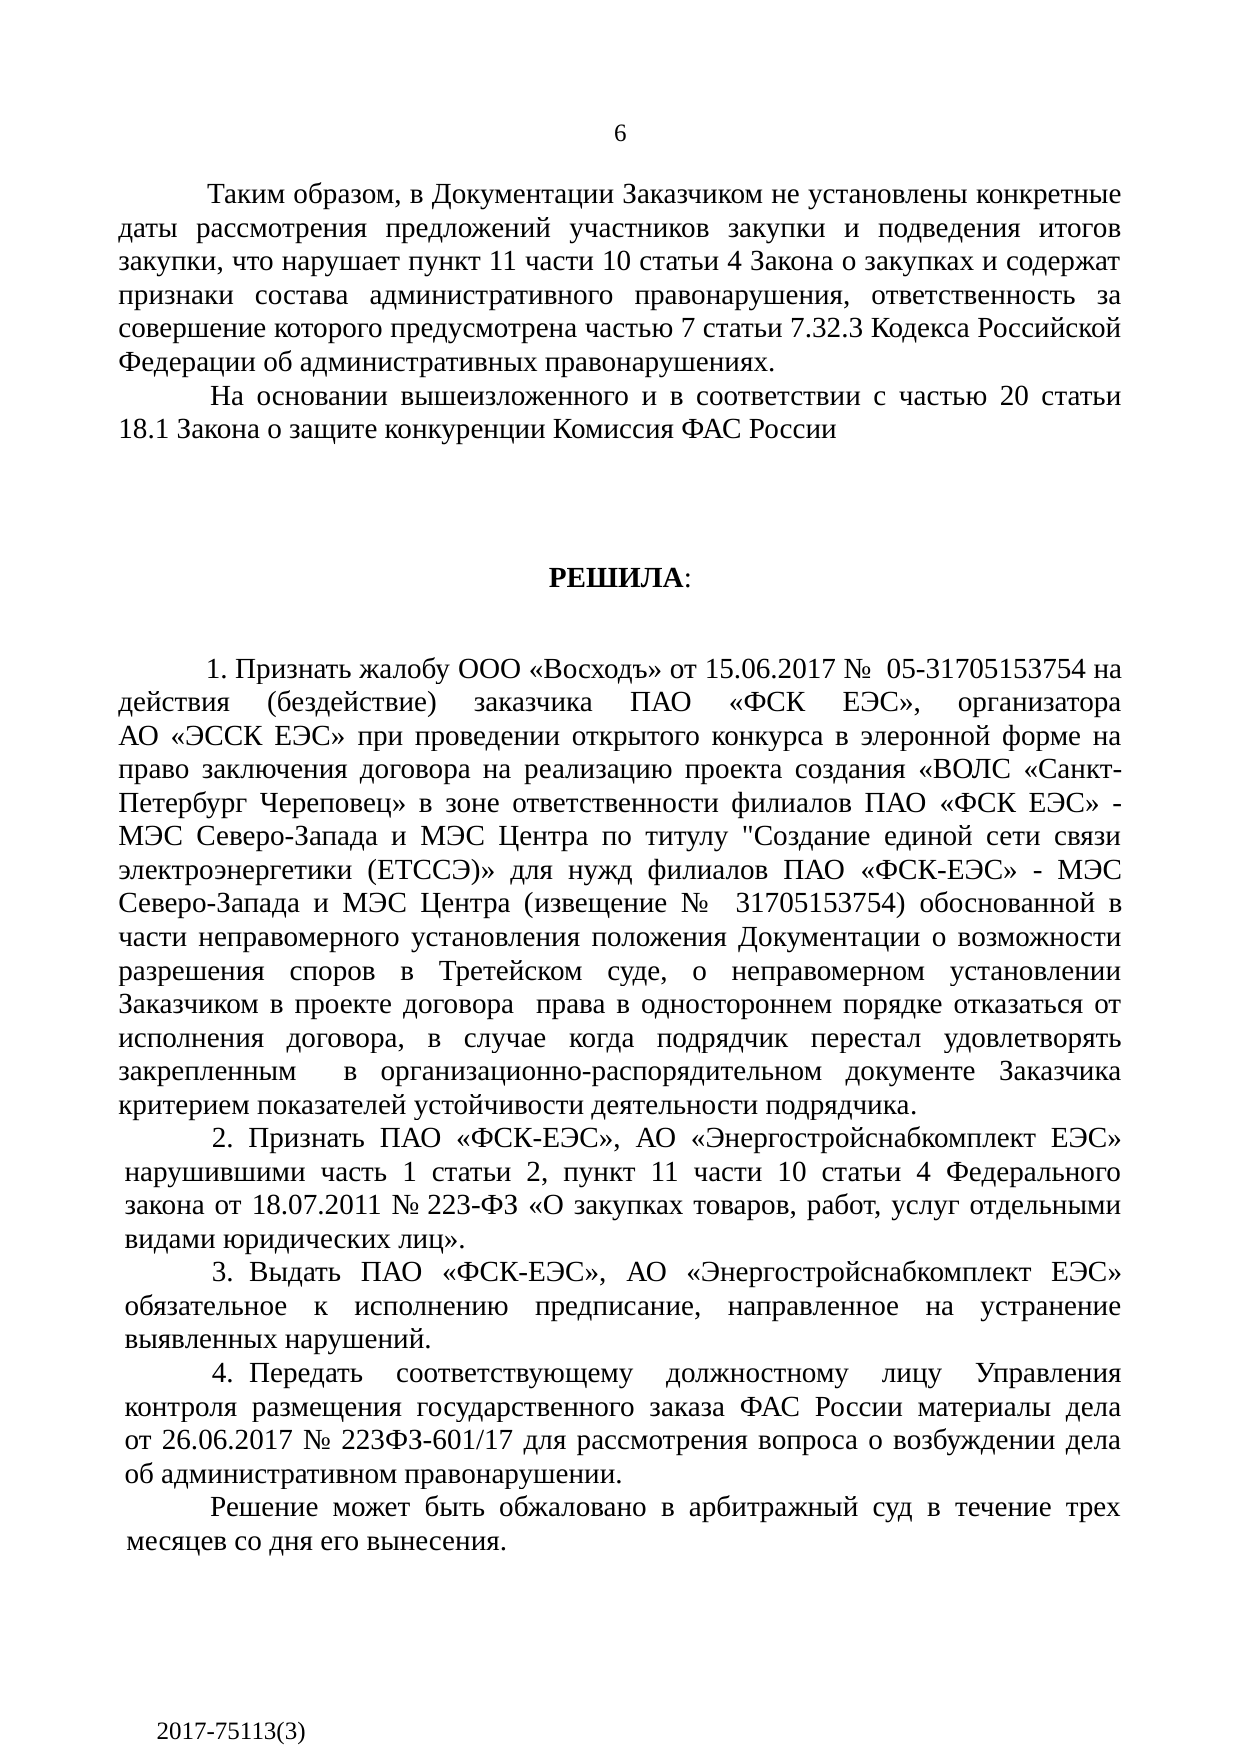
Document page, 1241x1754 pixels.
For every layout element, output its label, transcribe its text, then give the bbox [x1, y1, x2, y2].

text Таким образом, в Документации Заказчиком не установлены конкретные даты рассмотрения предложений участников закупки и подведения итогов закупки, что нарушает пункт 11 части 10 статьи 4 Закона о закупках и содержат признаки состава административного правонарушения, ответственность за совершение которого предусмотрена частью 7 статьи 7.32.3 Кодекса Российской Федерации об административных правонарушениях. [118, 176, 1122, 378]
text 2. Признать ПАО «ФСК-ЕЭС», АО «Энергостройснабкомплект ЕЭС» нарушившими часть 1 статьи 2, пункт 11 части 10 статьи 4 Федерального закона от 18.07.2011 № 223-ФЗ «О закупках товаров, работ, услуг отдельными видами юридических лиц». [124, 1120, 1122, 1254]
text Решение может быть обжаловано в арбитражный суд в течение трех месяцев со дня его вынесения. [126, 1489, 1122, 1556]
list Выдать ПАО «ФСК-ЕЭС», АО «Энергостройснабкомплект ЕЭС» обязательное к исполнению предписание, направленное на устранение выявленных нарушений. [124, 1254, 1122, 1355]
text РЕШИЛА: [118, 560, 1122, 593]
list Передать соответствующему должностному лицу Управления контроля размещения государственного заказа ФАС России материалы дела от 26.06.2017 № 223ФЗ-601/17 для рассмотрения вопроса о возбуждении дела об административном правонарушении. [124, 1355, 1122, 1489]
text 1. Признать жалобу ООО «Восходъ» от 15.06.2017 № 05-31705153754 на действия (бездействие) заказчика ПАО «ФСК ЕЭС», организатора АО «ЭССК ЕЭС» при проведении открытого конкурса в элеронной форме на право заключения договора на реализацию проекта создания «ВОЛС «Санкт-Петербург Череповец» в зоне ответственности филиалов ПАО «ФСК ЕЭС» - МЭС Северо-Запада и МЭС Центра по титулу "Создание единой сети связи электроэнергетики (ЕТССЭ)» для нужд филиалов ПАО «ФСК-ЕЭС» - МЭС Северо-Запада и МЭС Центра (извещение № 31705153754) обоснованной в части неправомерного установления положения Документации о возможности разрешения споров в Третейском суде, о неправомерном установлении Заказчиком в проекте договора права в одностороннем порядке отказаться от исполнения договора, в случае когда подрядчик перестал удовлетворять закрепленным в организационно-распорядительном документе Заказчика критерием показателей устойчивости деятельности подрядчика. [118, 651, 1122, 1120]
text На основании вышеизложенного и в соответствии с частью 20 статьи 18.1 Закона о защите конкуренции Комиссия ФАС России [118, 378, 1122, 445]
